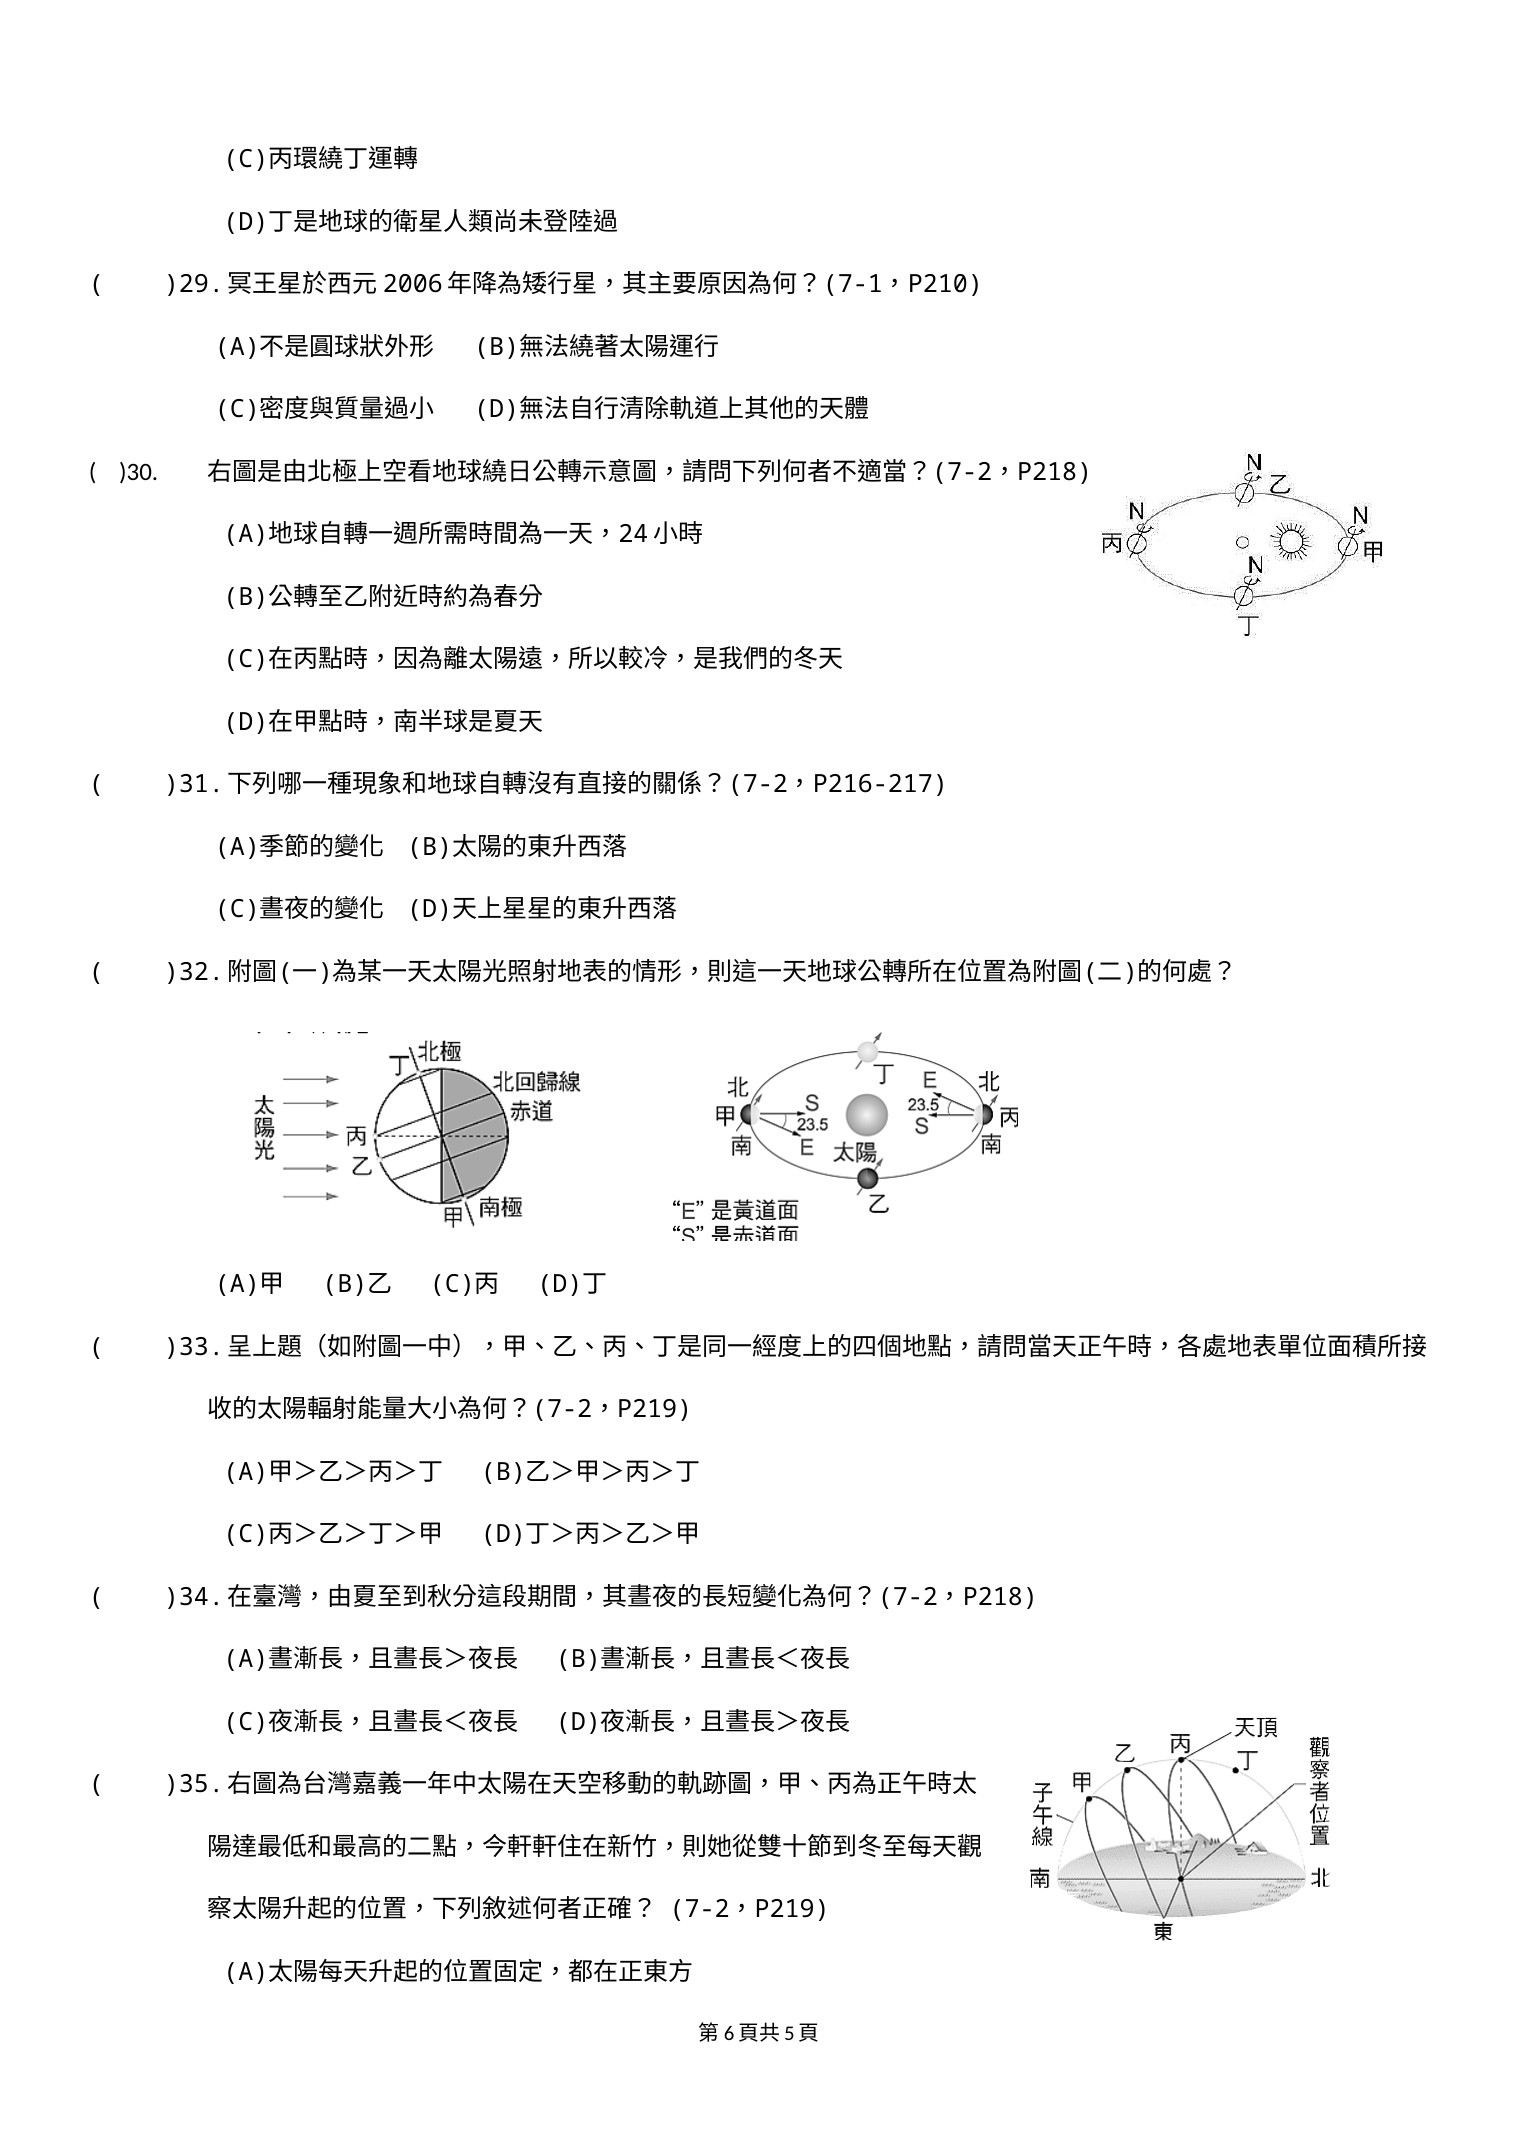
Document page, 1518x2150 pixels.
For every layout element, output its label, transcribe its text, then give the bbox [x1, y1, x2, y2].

text (A)甲 (B)乙 (C)丙 (D)丁 [173, 1240, 1429, 1302]
list 右圖是由北極上空看地球繞日公轉示意圖，請問下列何者不適當？(7-2，P218) [89, 427, 1429, 490]
text (C)在丙點時，因為離太陽遠，所以較冷，是我們的冬天 [223, 615, 1429, 677]
text [1384, 552, 1429, 615]
text (A)不是圓球狀外形 (B)無法繞著太陽運行 [173, 302, 1429, 365]
text (A)晝漸長，且晝長＞夜長 (B)晝漸長，且晝長＜夜長 [223, 1615, 1429, 1677]
text (B)公轉至乙附近時約為春分 [223, 552, 1100, 615]
text (C)丙環繞丁運轉 [223, 115, 1429, 177]
list 呈上題（如附圖一中），甲、乙、丙、丁是同一經度上的四個地點，請問當天正午時，各處地表單位面積所接收的太陽輻射能量大小為何？(7-2，P219) [89, 1302, 1429, 1427]
list 附圖(一)為某一天太陽光照射地表的情形，則這一天地球公轉所在位置為附圖(二)的何處？ [89, 927, 1429, 990]
text (A)地球自轉一週所需時間為一天，24小時 [223, 490, 1100, 552]
list 右圖為台灣嘉義一年中太陽在天空移動的軌跡圖，甲、丙為正午時太陽達最低和最高的二點，今軒軒住在新竹，則她從雙十節到冬至每天觀察太陽升起的位置，下列敘述何者正確？ (7-2，P219) [89, 1740, 989, 1927]
text (A)季節的變化 (B)太陽的東升西落 [173, 802, 1429, 865]
text (D)丁是地球的衛星人類尚未登陸過 [223, 177, 1429, 240]
list 下列哪一種現象和地球自轉沒有直接的關係？(7-2，P216-217) [89, 740, 1429, 802]
text (D)在甲點時，南半球是夏天 [223, 677, 1429, 740]
text (C)丙＞乙＞丁＞甲 (D)丁＞丙＞乙＞甲 [223, 1490, 1429, 1552]
list 冥王星於西元2006年降為矮行星，其主要原因為何？(7-1，P210) [89, 240, 1429, 302]
text (A)太陽每天升起的位置固定，都在正東方 [223, 1927, 1429, 1990]
list 在臺灣，由夏至到秋分這段期間，其晝夜的長短變化為何？(7-2，P218) [89, 1552, 1429, 1615]
text (C)夜漸長，且晝長＜夜長 (D)夜漸長，且晝長＞夜長 [223, 1677, 1429, 1740]
text (A)甲＞乙＞丙＞丁 (B)乙＞甲＞丙＞丁 [223, 1427, 1429, 1490]
text (C)密度與質量過小 (D)無法自行清除軌道上其他的天體 [173, 365, 1429, 427]
text [1384, 490, 1429, 552]
text (C)晝夜的變化 (D)天上星星的東升西落 [173, 865, 1429, 927]
